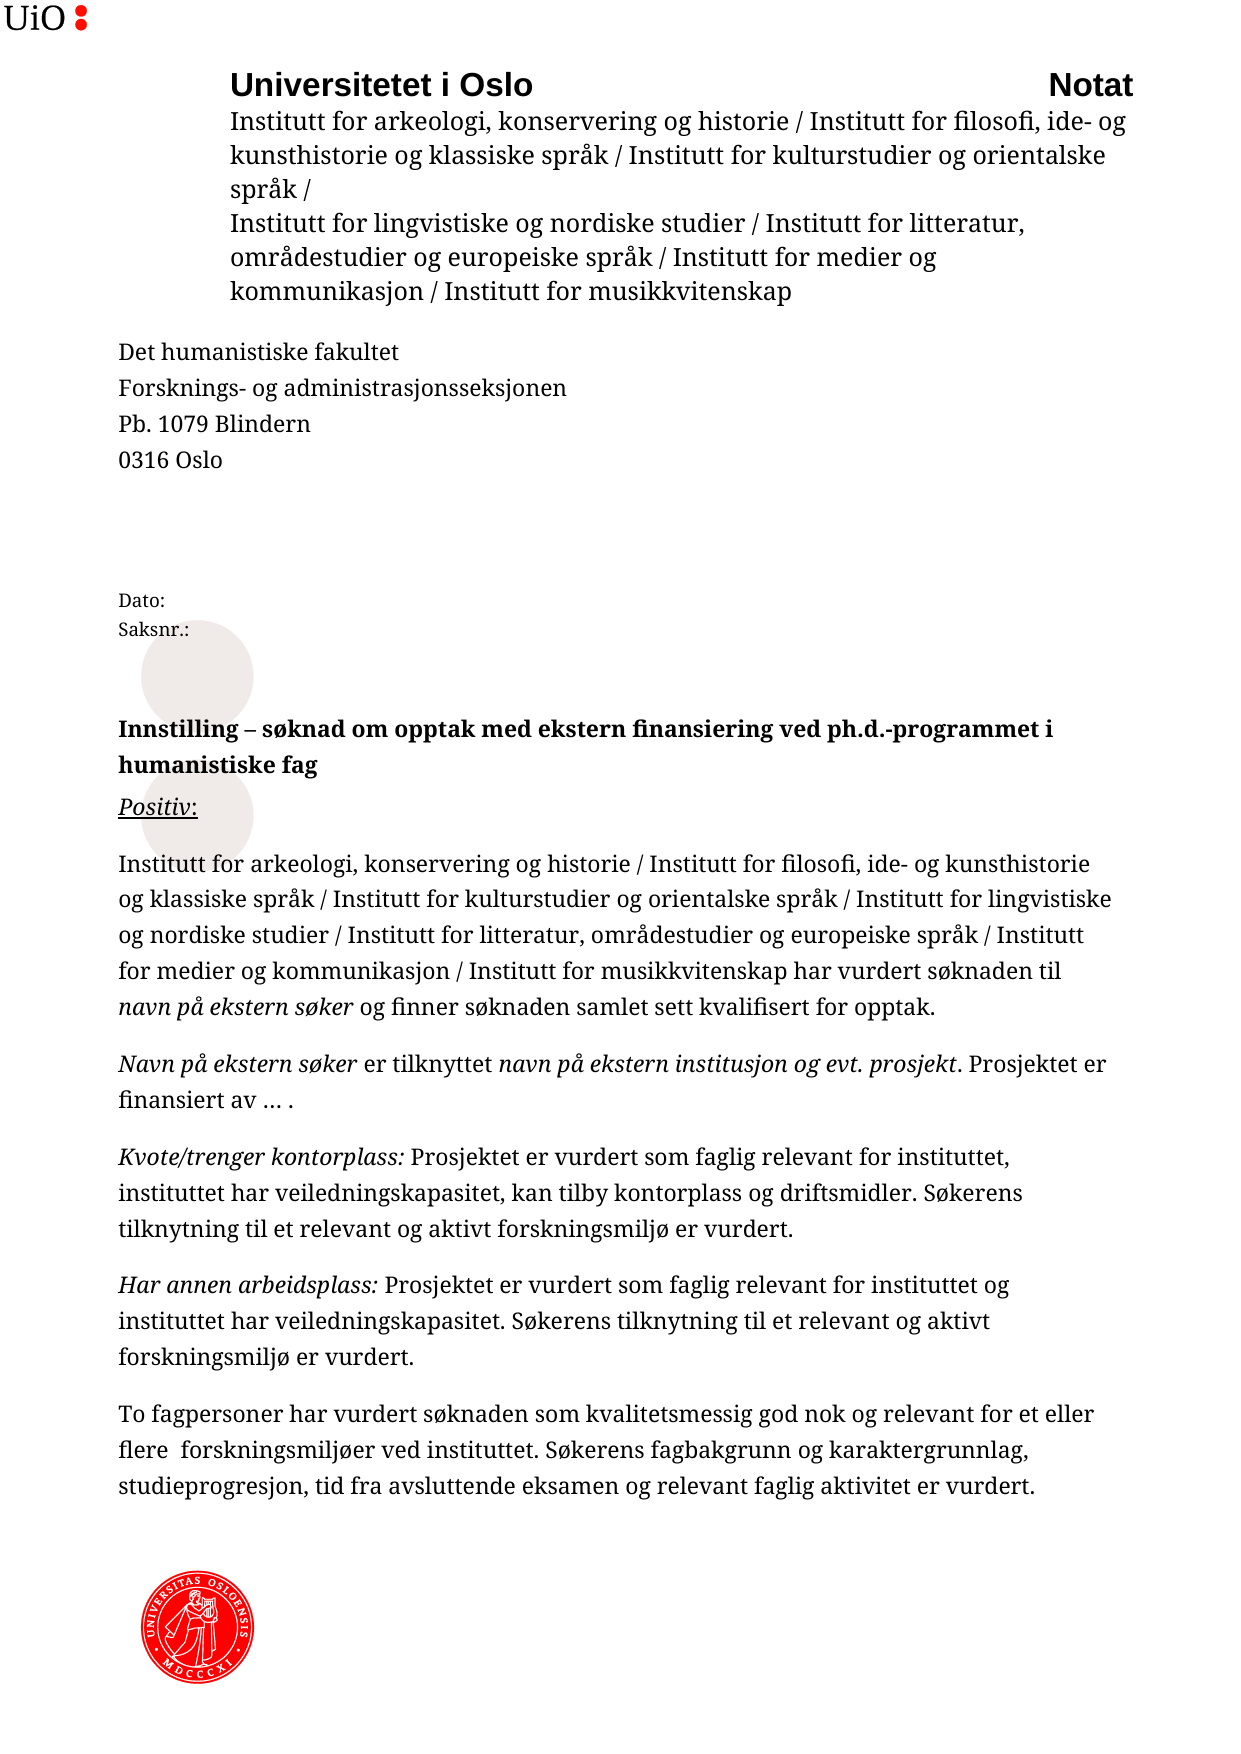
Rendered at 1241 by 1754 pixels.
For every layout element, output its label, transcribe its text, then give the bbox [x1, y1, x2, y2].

text 0316 Oslo [118, 444, 1122, 475]
text Dato: [118, 587, 1122, 613]
text Positiv: [263, 791, 1122, 822]
text Innstilling – søknad om opptak med ekstern finansiering ved ph.d.-programmet i humanistiske fag [118, 713, 1122, 780]
text Det humanistiske fakultet [118, 336, 1122, 367]
text Positiv: [133, 791, 146, 807]
text To fagpersoner har vurdert søknaden som kvalitetsmessig god nok og relevant for et eller flere forskningsmiljøer ved instituttet. Søkerens fagbakgrunn og karaktergrunnlag, studieprogresjon, tid fra avsluttende eksamen og relevant faglig aktivitet er vurdert. [118, 1398, 1122, 1501]
text Navn på ekstern søker er tilknyttet navn på ekstern institusjon og evt. prosjekt. Prosjektet er finansiert av … . [118, 1048, 1122, 1115]
text Har annen arbeidsplass: Prosjektet er vurdert som faglig relevant for instituttet og instituttet har veiledningskapasitet. Søkerens tilknytning til et relevant og aktivt forskningsmiljø er vurdert. [118, 1269, 1122, 1372]
text Positiv: [118, 791, 132, 814]
text Forsknings- og administrasjonsseksjonen [118, 372, 1122, 403]
text Saksnr.: [118, 617, 132, 642]
text Institutt for arkeologi, konservering og historie / Institutt for filosofi, ide- og kunsthistorie og klassiske språk / Institutt for kulturstudier og orientalske språk / Institutt for lingvistiske og nordiske studier / Institutt for litteratur, områdestudier og europeiske språk / Institutt for medier og kommunikasjon / Institutt for musikkvitenskap har vurdert søknaden til navn på ekstern søker og finner søknaden samlet sett kvalifisert for opptak. [118, 847, 1122, 1022]
text Pb. 1079 Blindern [118, 408, 1122, 439]
text Saksnr.: [133, 617, 262, 642]
text Positiv: [249, 791, 262, 822]
text Saksnr.: [263, 617, 1122, 642]
text Kvote/trenger kontorplass: Prosjektet er vurdert som faglig relevant for instituttet, instituttet har veiledningskapasitet, kan tilby kontorplass og driftsmidler. Søkerens tilknytning til et relevant og aktivt forskningsmiljø er vurdert. [118, 1141, 1122, 1244]
